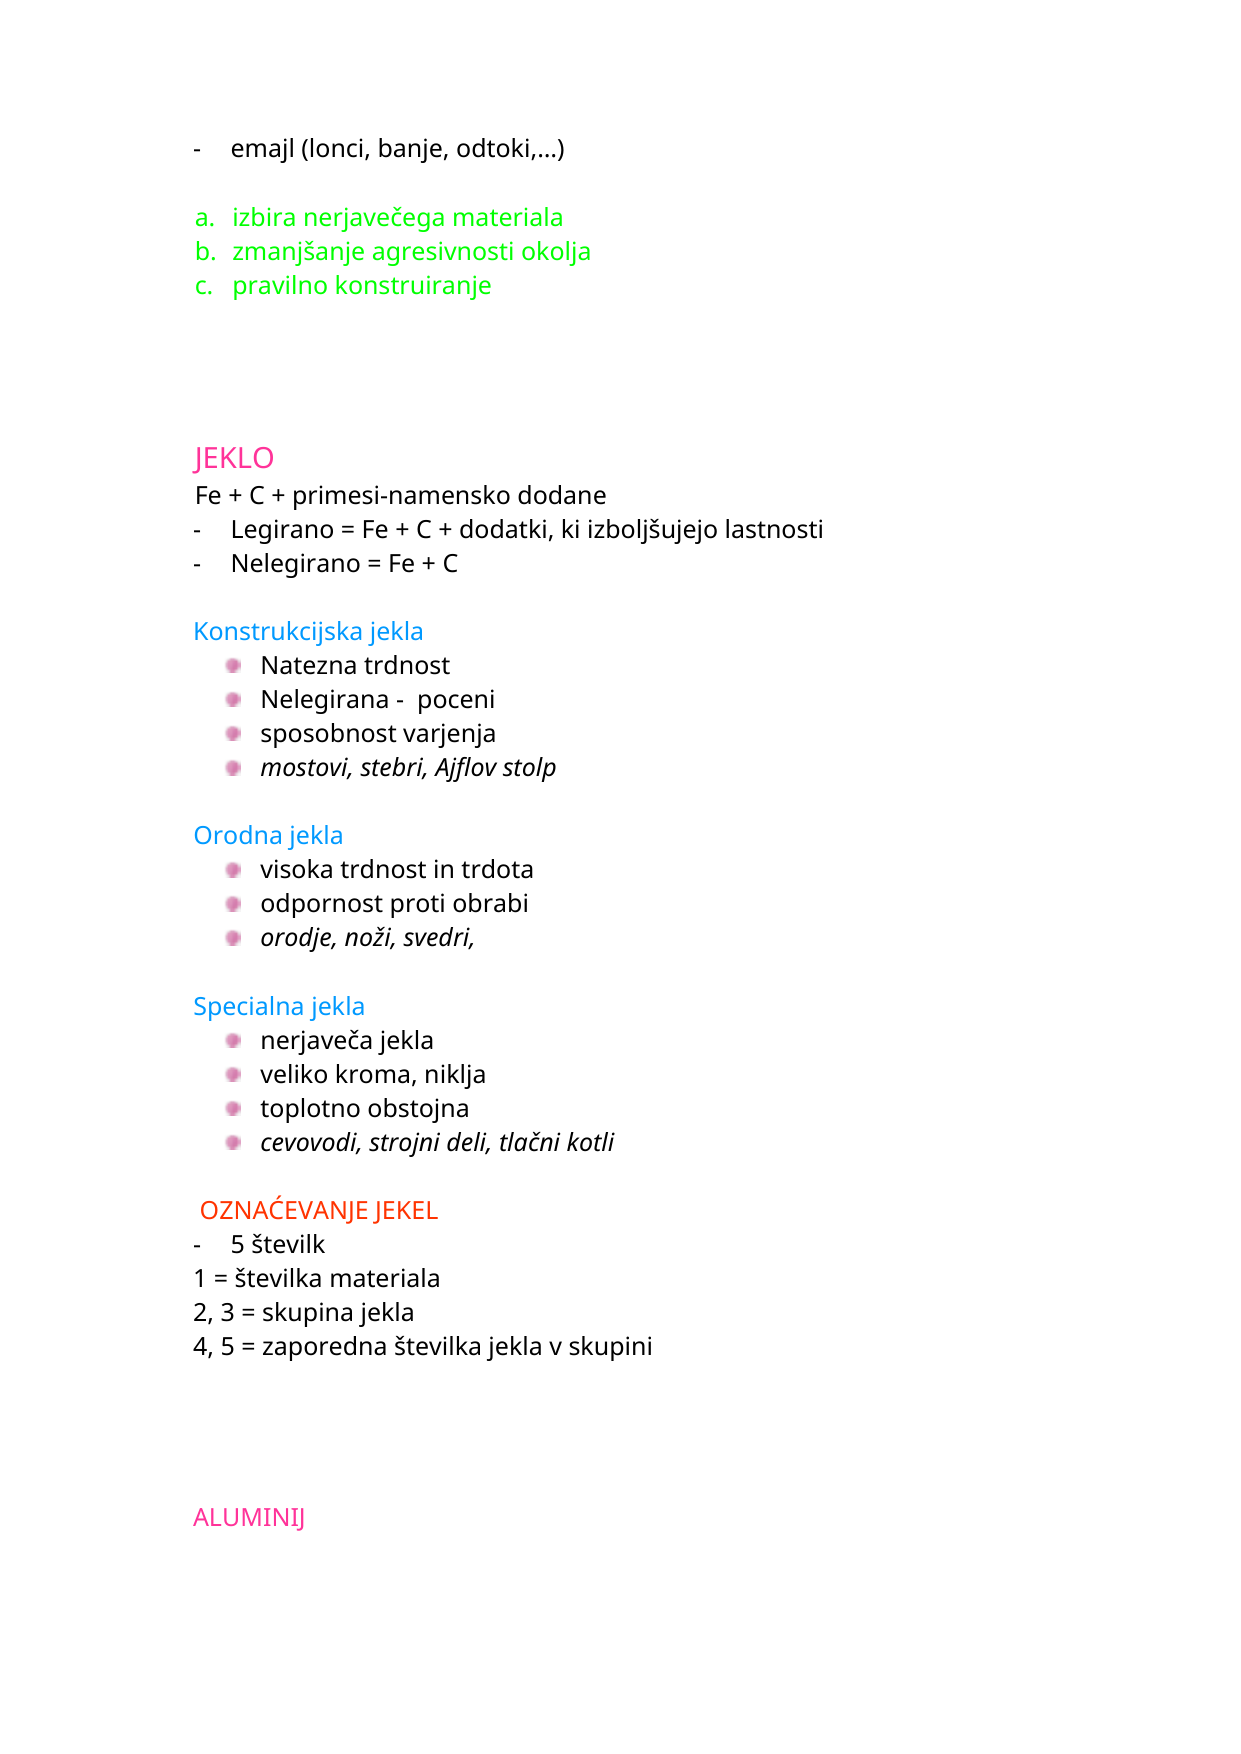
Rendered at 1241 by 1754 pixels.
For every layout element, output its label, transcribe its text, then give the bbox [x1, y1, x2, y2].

list mostovi, stebri, Ajflov stolp [223, 750, 1093, 784]
picture [223, 928, 241, 946]
list Legirano = Fe + C + dodatki, ki izboljšujejo lastnosti [193, 511, 1093, 545]
list sposobnost varjenja [223, 716, 1093, 750]
text Orodna jekla [148, 818, 1093, 852]
list orodje, noži, svedri, [223, 920, 1093, 954]
text OZNAĆEVANJE JEKEL [148, 1193, 1093, 1227]
text Specialna jekla [148, 988, 1093, 1022]
list toplotno obstojna [223, 1090, 1093, 1124]
text Konstrukcijska jekla [193, 613, 1093, 648]
picture [223, 894, 241, 912]
text ALUMINIJ [193, 1499, 1093, 1533]
list Natezna trdnost [223, 648, 1093, 682]
list veliko kroma, niklja [223, 1056, 1093, 1090]
picture [223, 690, 241, 707]
picture [223, 656, 241, 673]
picture [223, 1065, 241, 1082]
text 1 = številka materiala [193, 1261, 1093, 1295]
list cevovodi, strojni deli, tlačni kotli [223, 1124, 1093, 1158]
text JEKLO [194, 438, 1093, 477]
list nerjaveča jekla [223, 1022, 1093, 1056]
text 4, 5 = zaporedna številka jekla v skupini [193, 1329, 1093, 1363]
picture [223, 1133, 241, 1150]
picture [223, 758, 241, 776]
text 2, 3 = skupina jekla [193, 1295, 1093, 1329]
text Fe + C + primesi-namensko dodane [194, 477, 1093, 511]
picture [223, 1099, 241, 1116]
list pravilno konstruiranje [194, 267, 1093, 301]
list emajl (lonci, banje, odtoki,…) [193, 131, 1093, 165]
picture [223, 1031, 241, 1048]
list 5 številk [193, 1227, 1093, 1261]
list odpornost proti obrabi [223, 886, 1093, 920]
list zmanjšanje agresivnosti okolja [194, 233, 1093, 267]
list Nelegirano = Fe + C [193, 545, 1093, 579]
list visoka trdnost in trdota [223, 852, 1093, 886]
list izbira nerjavečega materiala [194, 199, 1093, 233]
picture [223, 724, 241, 741]
picture [223, 860, 241, 878]
list Nelegirana - poceni [223, 682, 1093, 716]
